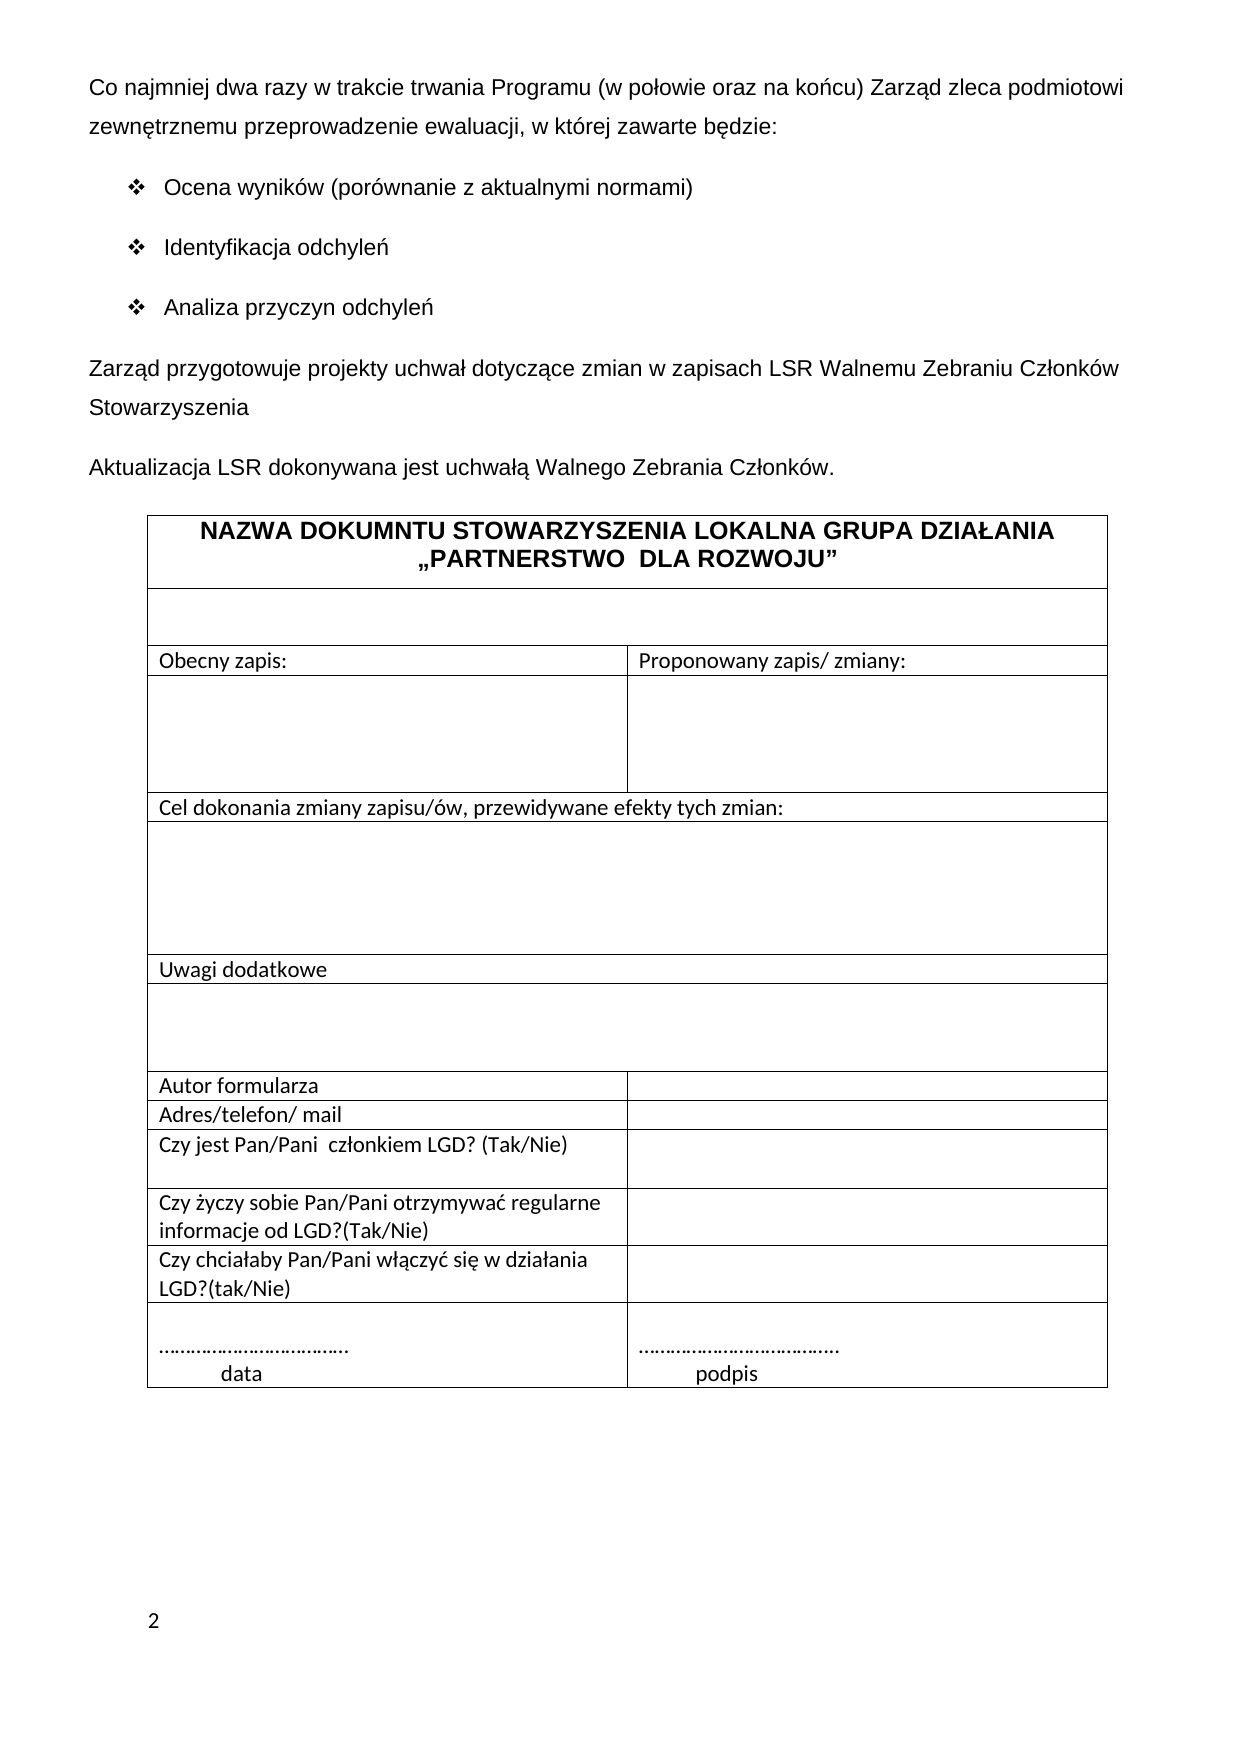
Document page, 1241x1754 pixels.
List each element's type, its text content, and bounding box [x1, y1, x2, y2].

table_cell Autor formularza [148, 1072, 627, 1099]
table_cell Obecny zapis: [148, 646, 627, 674]
table_cell [148, 984, 1107, 1071]
text Co najmniej dwa razy w trakcie trwania Programu (w połowie oraz na końcu) Zarząd zleca podmiotowi zewnętrznemu przeprowadzenie ewaluacji, w której zawarte będzie: [88, 74, 1152, 139]
table_cell [148, 822, 1107, 954]
table_cell [628, 1130, 1107, 1187]
table_cell ……………………………… data [148, 1303, 627, 1387]
table_cell [148, 676, 627, 792]
table_cell [628, 1101, 1107, 1129]
table_cell ……………………………….. podpis [628, 1303, 1107, 1387]
table_cell [628, 676, 1107, 792]
table_cell Czy życzy sobie Pan/Pani otrzymywać regularne informacje od LGD?(Tak/Nie) [148, 1189, 627, 1244]
table_cell [628, 1072, 1107, 1099]
list Aktualizacja LSR dokonywana jest uchwałą Walnego Zebrania Członków. [88, 454, 1152, 481]
list Ocena wyników (porównanie z aktualnymi normami) [126, 173, 1152, 200]
list Zarząd przygotowuje projekty uchwał dotyczące zmian w zapisach LSR Walnemu Zebraniu Członków Stowarzyszenia [88, 354, 1152, 420]
table_cell [628, 1246, 1107, 1302]
table_cell Czy chciałaby Pan/Pani włączyć się w działania LGD?(tak/Nie) [148, 1246, 627, 1302]
table_cell Czy jest Pan/Pani członkiem LGD? (Tak/Nie) [148, 1130, 627, 1187]
table_cell [628, 1189, 1107, 1244]
list Analiza przyczyn odchyleń [126, 294, 1152, 321]
table_header NAZWA DOKUMNTU STOWARZYSZENIA LOKALNA GRUPA DZIAŁANIA „PARTNERSTWO DLA ROZWOJU” [148, 516, 1107, 588]
table_cell Uwagi dodatkowe [148, 955, 1107, 983]
table_cell [148, 589, 1107, 645]
table_cell Adres/telefon/ mail [148, 1101, 627, 1129]
table_cell Proponowany zapis/ zmiany: [628, 646, 1107, 674]
list Identyfikacja odchyleń [126, 234, 1152, 260]
table_cell Cel dokonania zmiany zapisu/ów, przewidywane efekty tych zmian: [148, 793, 1107, 821]
